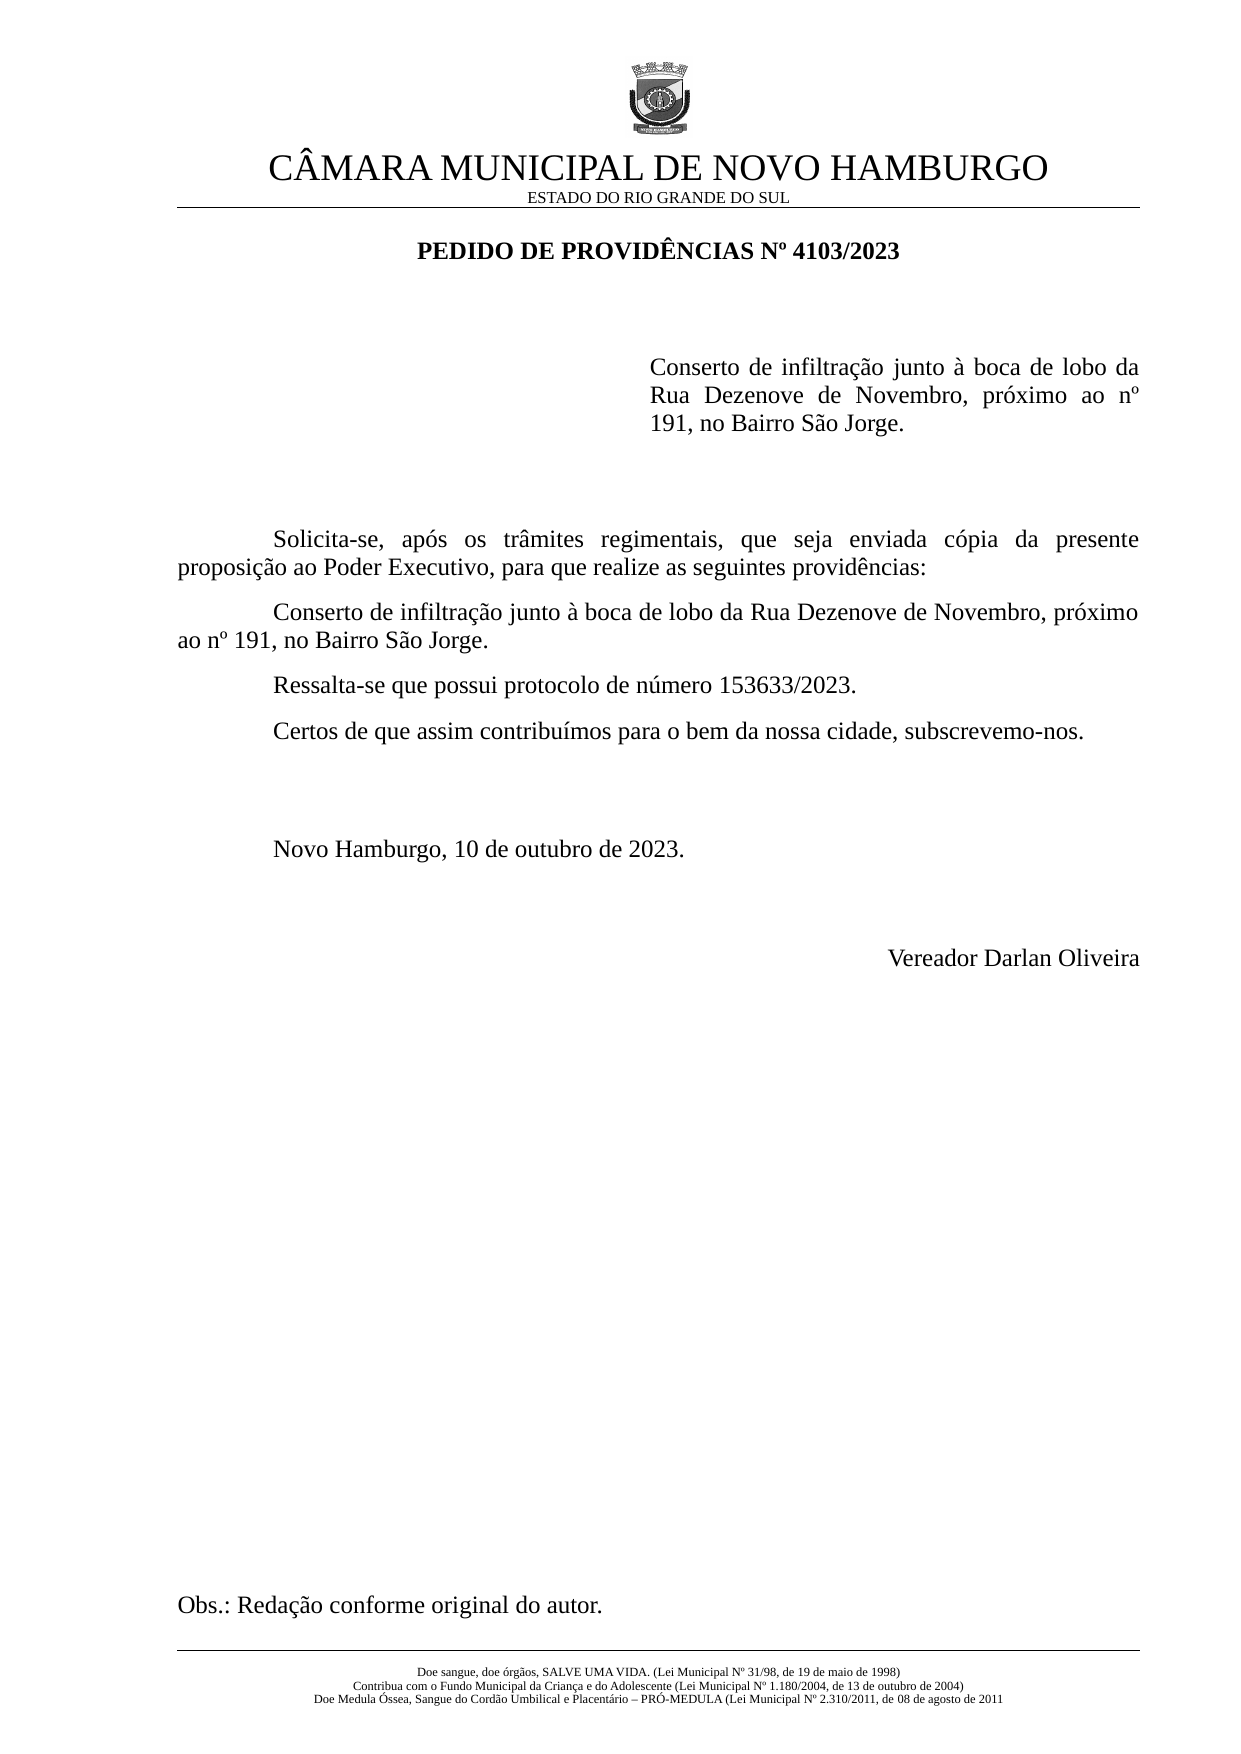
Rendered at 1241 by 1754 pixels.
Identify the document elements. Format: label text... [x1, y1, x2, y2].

text Conserto de infiltração junto à boca de lobo da Rua Dezenove de Novembro, próximo ao nº 191, no Bairro São Jorge. [177, 598, 1140, 654]
text Conserto de infiltração junto à boca de lobo da Rua Dezenove de Novembro, próximo ao nº 191, no Bairro São Jorge. [649, 353, 1140, 437]
text Ressalta-se que possui protocolo de número 153633/2023. [177, 671, 1140, 699]
text Vereador Darlan Oliveira [177, 944, 1140, 972]
text Solicita-se, após os trâmites regimentais, que seja enviada cópia da presente proposição ao Poder Executivo, para que realize as seguintes providências: [177, 525, 1140, 581]
text Certos de que assim contribuímos para o bem da nossa cidade, subscrevemo-nos. [177, 717, 1140, 744]
text Obs.: Redação conforme original do autor. [177, 1591, 1140, 1619]
text PEDIDO DE PROVIDÊNCIAS Nº 4103/2023 [177, 237, 1140, 265]
text Novo Hamburgo, 10 de outubro de 2023. [177, 835, 1140, 863]
